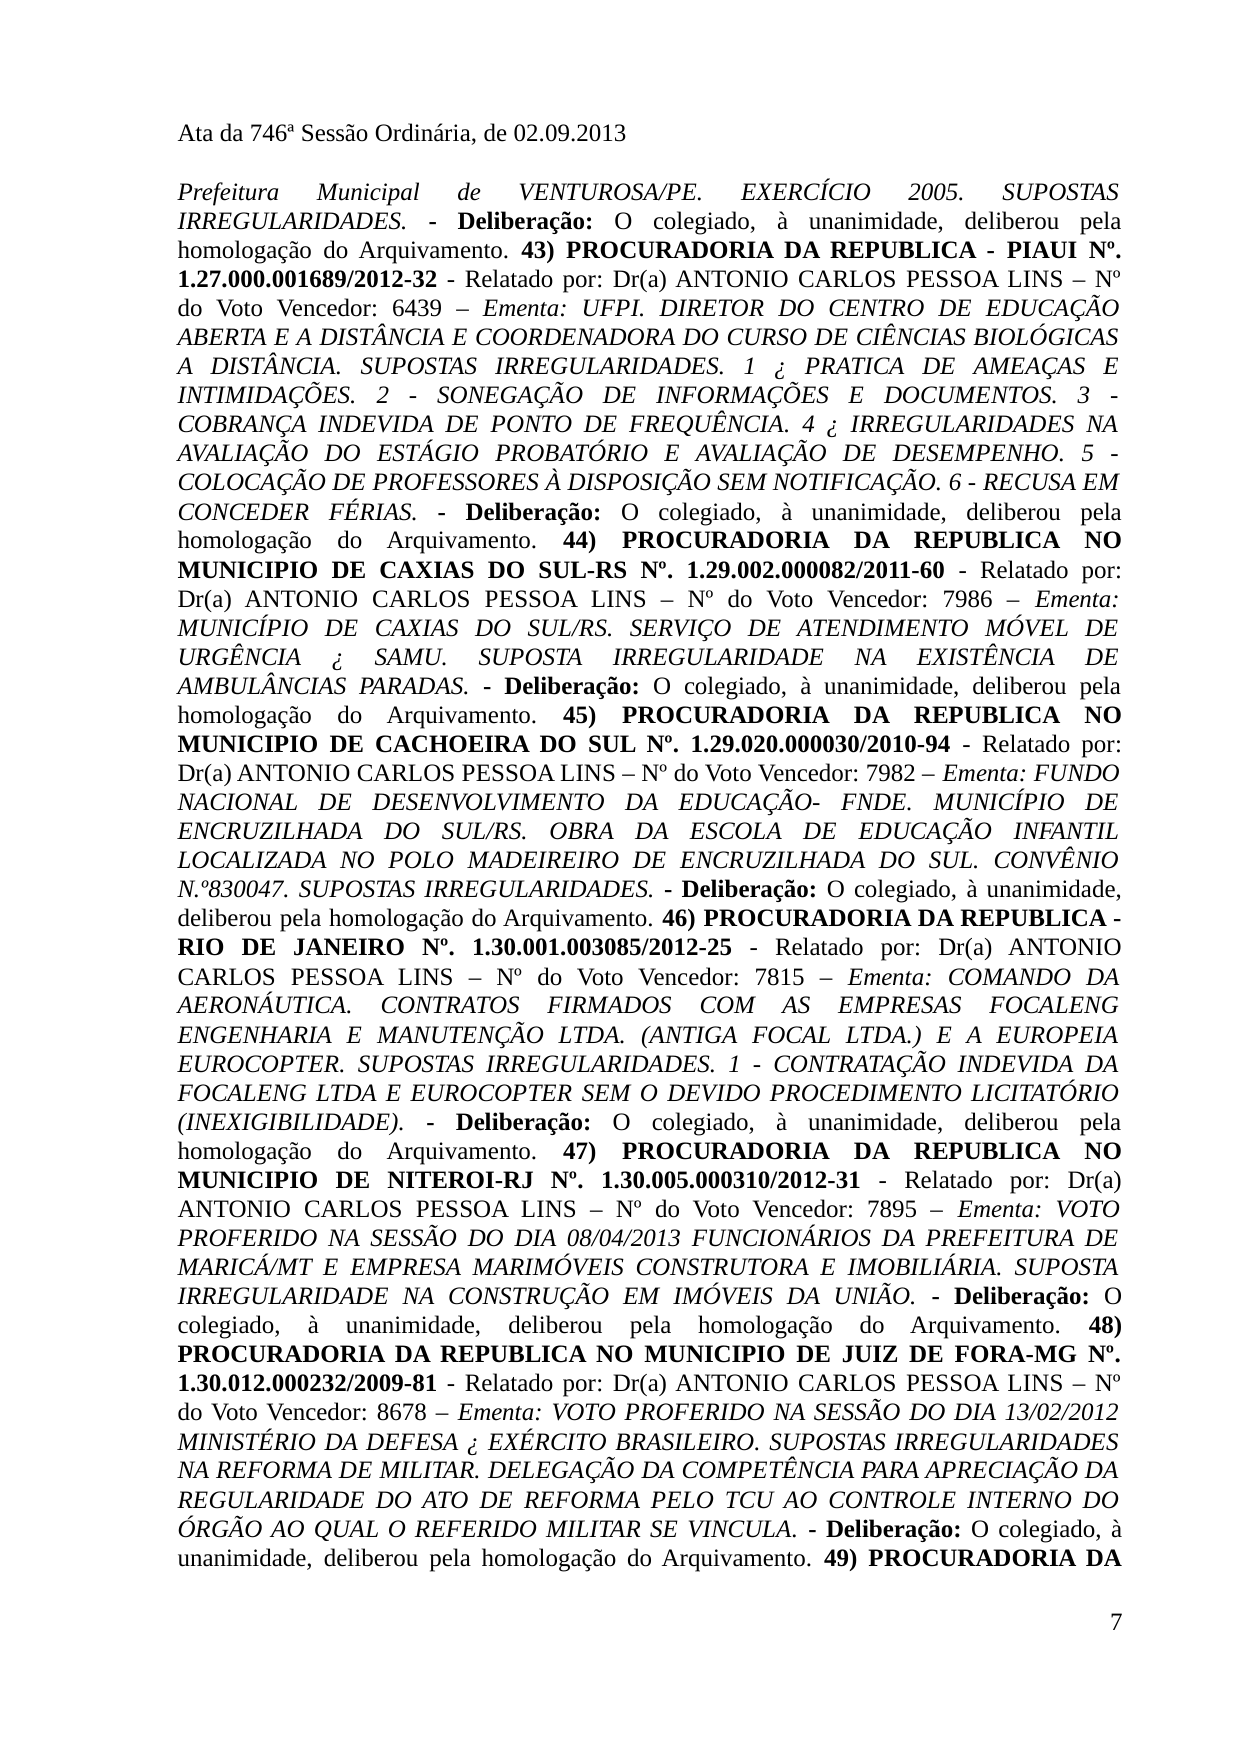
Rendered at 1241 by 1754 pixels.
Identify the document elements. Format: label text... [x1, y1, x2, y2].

text Prefeitura Municipal de VENTUROSA/PE. EXERCÍCIO 2005. SUPOSTAS IRREGULARIDADES. - Deliberação: O colegiado, à unanimidade, deliberou pela homologação do Arquivamento. 43) PROCURADORIA DA REPUBLICA - PIAUI Nº. 1.27.000.001689/2012-32 - Relatado por: Dr(a) ANTONIO CARLOS PESSOA LINS – Nº do Voto Vencedor: 6439 – Ementa: UFPI. DIRETOR DO CENTRO DE EDUCAÇÃO ABERTA E A DISTÂNCIA E COORDENADORA DO CURSO DE CIÊNCIAS BIOLÓGICAS A DISTÂNCIA. SUPOSTAS IRREGULARIDADES. 1 ¿ PRATICA DE AMEAÇAS E INTIMIDAÇÕES. 2 - SONEGAÇÃO DE INFORMAÇÕES E DOCUMENTOS. 3 - COBRANÇA INDEVIDA DE PONTO DE FREQUÊNCIA. 4 ¿ IRREGULARIDADES NA AVALIAÇÃO DO ESTÁGIO PROBATÓRIO E AVALIAÇÃO DE DESEMPENHO. 5 - COLOCAÇÃO DE PROFESSORES À DISPOSIÇÃO SEM NOTIFICAÇÃO. 6 - RECUSA EM CONCEDER FÉRIAS. - Deliberação: O colegiado, à unanimidade, deliberou pela homologação do Arquivamento. 44) PROCURADORIA DA REPUBLICA NO MUNICIPIO DE CAXIAS DO SUL-RS Nº. 1.29.002.000082/2011-60 - Relatado por: Dr(a) ANTONIO CARLOS PESSOA LINS – Nº do Voto Vencedor: 7986 – Ementa: MUNICÍPIO DE CAXIAS DO SUL/RS. SERVIÇO DE ATENDIMENTO MÓVEL DE URGÊNCIA ¿ SAMU. SUPOSTA IRREGULARIDADE NA EXISTÊNCIA DE AMBULÂNCIAS PARADAS. - Deliberação: O colegiado, à unanimidade, deliberou pela homologação do Arquivamento. 45) PROCURADORIA DA REPUBLICA NO MUNICIPIO DE CACHOEIRA DO SUL Nº. 1.29.020.000030/2010-94 - Relatado por: Dr(a) ANTONIO CARLOS PESSOA LINS – Nº do Voto Vencedor: 7982 – Ementa: FUNDO NACIONAL DE DESENVOLVIMENTO DA EDUCAÇÃO- FNDE. MUNICÍPIO DE ENCRUZILHADA DO SUL/RS. OBRA DA ESCOLA DE EDUCAÇÃO INFANTIL LOCALIZADA NO POLO MADEIREIRO DE ENCRUZILHADA DO SUL. CONVÊNIO N.º830047. SUPOSTAS IRREGULARIDADES. - Deliberação: O colegiado, à unanimidade, deliberou pela homologação do Arquivamento. 46) PROCURADORIA DA REPUBLICA - RIO DE JANEIRO Nº. 1.30.001.003085/2012-25 - Relatado por: Dr(a) ANTONIO CARLOS PESSOA LINS – Nº do Voto Vencedor: 7815 – Ementa: COMANDO DA AERONÁUTICA. CONTRATOS FIRMADOS COM AS EMPRESAS FOCALENG ENGENHARIA E MANUTENÇÃO LTDA. (ANTIGA FOCAL LTDA.) E A EUROPEIA EUROCOPTER. SUPOSTAS IRREGULARIDADES. 1 - CONTRATAÇÃO INDEVIDA DA FOCALENG LTDA E EUROCOPTER SEM O DEVIDO PROCEDIMENTO LICITATÓRIO (INEXIGIBILIDADE). - Deliberação: O colegiado, à unanimidade, deliberou pela homologação do Arquivamento. 47) PROCURADORIA DA REPUBLICA NO MUNICIPIO DE NITEROI-RJ Nº. 1.30.005.000310/2012-31 - Relatado por: Dr(a) ANTONIO CARLOS PESSOA LINS – Nº do Voto Vencedor: 7895 – Ementa: VOTO PROFERIDO NA SESSÃO DO DIA 08/04/2013 FUNCIONÁRIOS DA PREFEITURA DE MARICÁ/MT E EMPRESA MARIMÓVEIS CONSTRUTORA E IMOBILIÁRIA. SUPOSTA IRREGULARIDADE NA CONSTRUÇÃO EM IMÓVEIS DA UNIÃO. - Deliberação: O colegiado, à unanimidade, deliberou pela homologação do Arquivamento. 48) PROCURADORIA DA REPUBLICA NO MUNICIPIO DE JUIZ DE FORA-MG Nº. 1.30.012.000232/2009-81 - Relatado por: Dr(a) ANTONIO CARLOS PESSOA LINS – Nº do Voto Vencedor: 8678 – Ementa: VOTO PROFERIDO NA SESSÃO DO DIA 13/02/2012 MINISTÉRIO DA DEFESA ¿ EXÉRCITO BRASILEIRO. SUPOSTAS IRREGULARIDADES NA REFORMA DE MILITAR. DELEGAÇÃO DA COMPETÊNCIA PARA APRECIAÇÃO DA REGULARIDADE DO ATO DE REFORMA PELO TCU AO CONTROLE INTERNO DO ÓRGÃO AO QUAL O REFERIDO MILITAR SE VINCULA. - Deliberação: O colegiado, à unanimidade, deliberou pela homologação do Arquivamento. 49) PROCURADORIA DA [177, 177, 1122, 1572]
